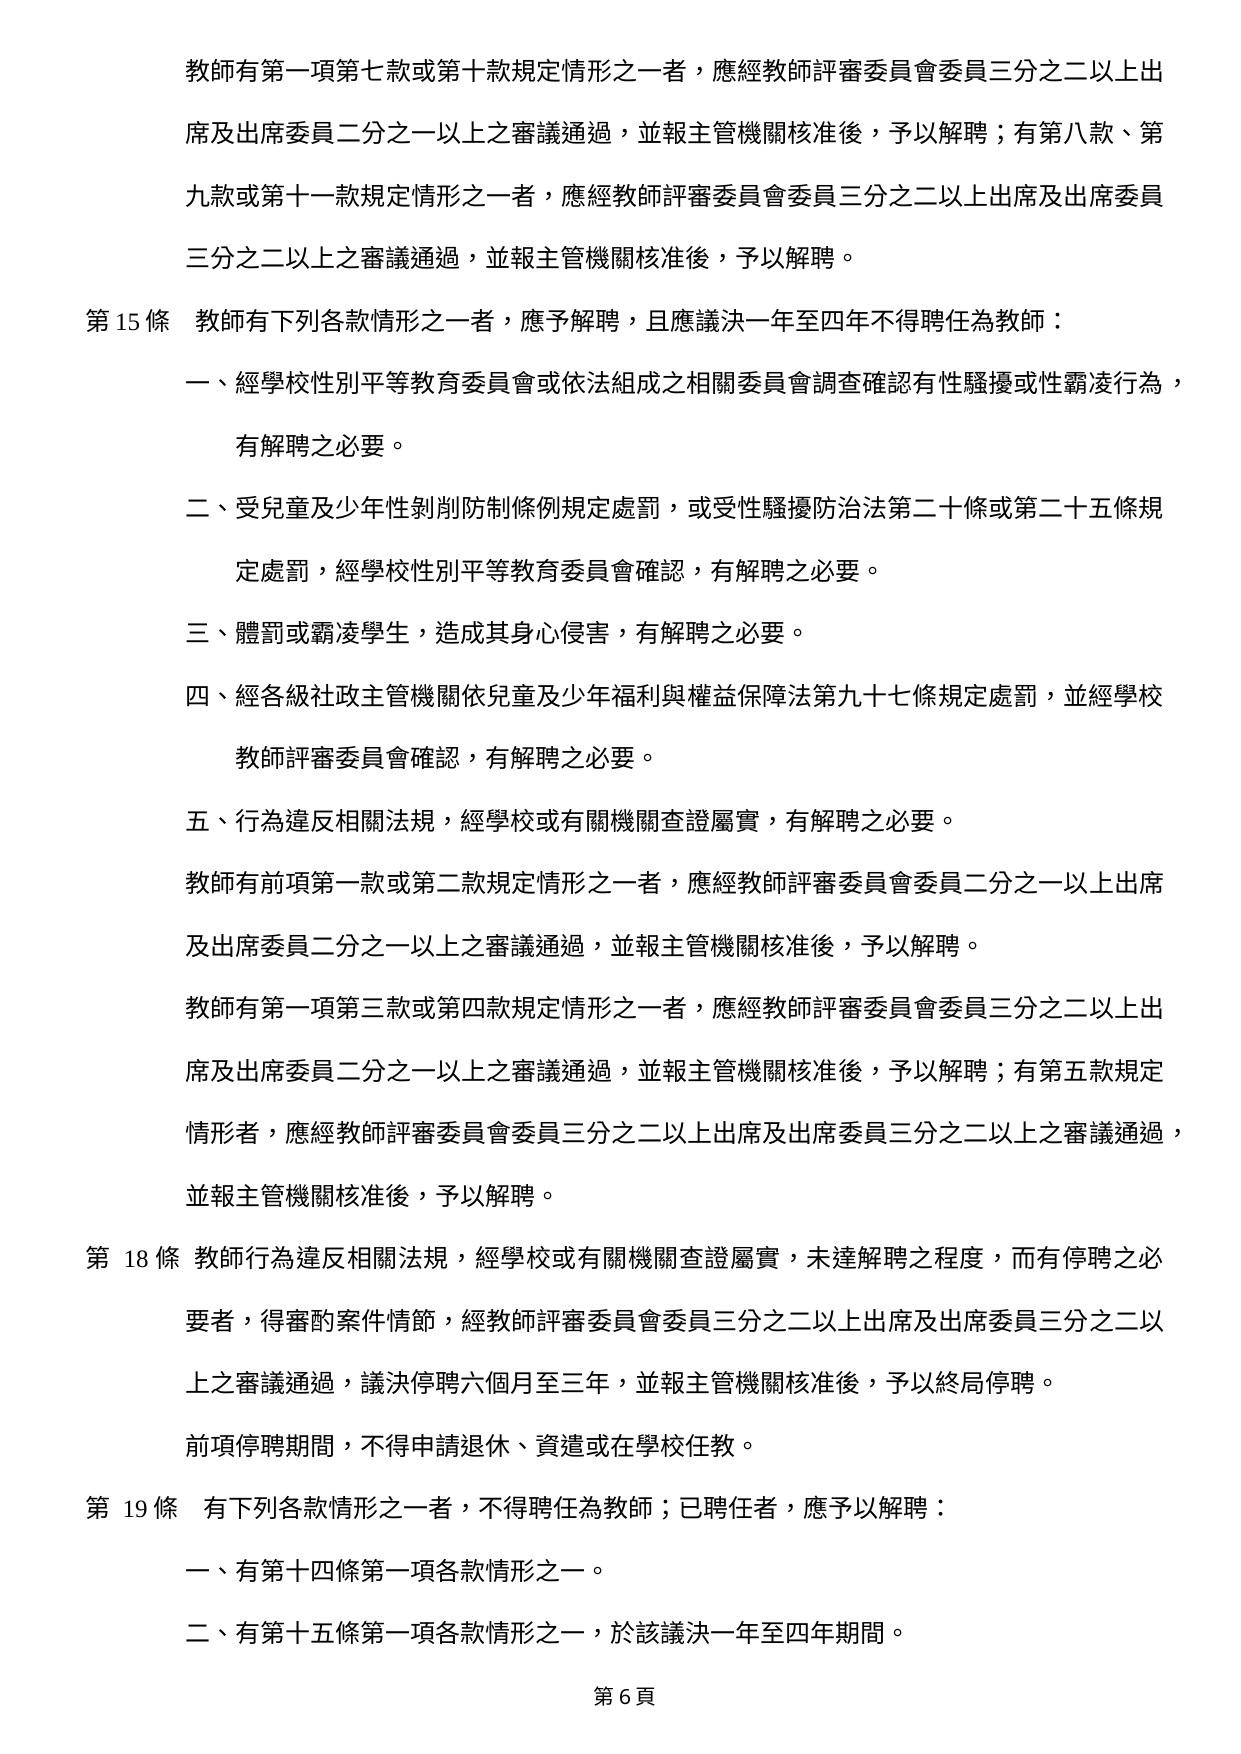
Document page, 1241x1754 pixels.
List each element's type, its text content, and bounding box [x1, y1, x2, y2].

text 四、經各級社政主管機關依兒童及少年福利與權益保障法第九十七條規定處罰，並經學校教師評審委員會確認，有解聘之必要。 [185, 652, 1165, 777]
text 教師有第一項第三款或第四款規定情形之一者，應經教師評審委員會委員三分之二以上出席及出席委員二分之一以上之審議通過，並報主管機關核准後，予以解聘；有第五款規定情形者，應經教師評審委員會委員三分之二以上出席及出席委員三分之二以上之審議通過，並報主管機關核准後，予以解聘。 [185, 965, 1165, 1215]
text 一、經學校性別平等教育委員會或依法組成之相關委員會調查確認有性騷擾或性霸凌行為，有解聘之必要。 [185, 340, 1165, 465]
text 二、受兒童及少年性剝削防制條例規定處罰，或受性騷擾防治法第二十條或第二十五條規定處罰，經學校性別平等教育委員會確認，有解聘之必要。 [185, 465, 1165, 590]
text 二、有第十五條第一項各款情形之一，於該議決一年至四年期間。 [185, 1590, 1165, 1652]
text 第 18 條 教師行為違反相關法規，經學校或有關機關查證屬實，未達解聘之程度，而有停聘之必要者，得審酌案件情節，經教師評審委員會委員三分之二以上出席及出席委員三分之二以上之審議通過，議決停聘六個月至三年，並報主管機關核准後，予以終局停聘。 [85, 1215, 1165, 1402]
text 教師有第一項第七款或第十款規定情形之一者，應經教師評審委員會委員三分之二以上出席及出席委員二分之一以上之審議通過，並報主管機關核准後，予以解聘；有第八款、第九款或第十一款規定情形之一者，應經教師評審委員會委員三分之二以上出席及出席委員三分之二以上之審議通過，並報主管機關核准後，予以解聘。 [185, 27, 1165, 277]
text 前項停聘期間，不得申請退休、資遣或在學校任教。 [185, 1402, 1165, 1465]
text 一、有第十四條第一項各款情形之一。 [185, 1527, 1165, 1590]
text 五、行為違反相關法規，經學校或有關機關查證屬實，有解聘之必要。 [185, 777, 1165, 840]
text 第15條 教師有下列各款情形之一者，應予解聘，且應議決一年至四年不得聘任為教師： [85, 277, 1165, 340]
text 教師有前項第一款或第二款規定情形之一者，應經教師評審委員會委員二分之一以上出席及出席委員二分之一以上之審議通過，並報主管機關核准後，予以解聘。 [185, 840, 1165, 965]
text 第 19 條 有下列各款情形之一者，不得聘任為教師；已聘任者，應予以解聘： [85, 1465, 1165, 1527]
text 三、體罰或霸凌學生，造成其身心侵害，有解聘之必要。 [185, 590, 1165, 652]
